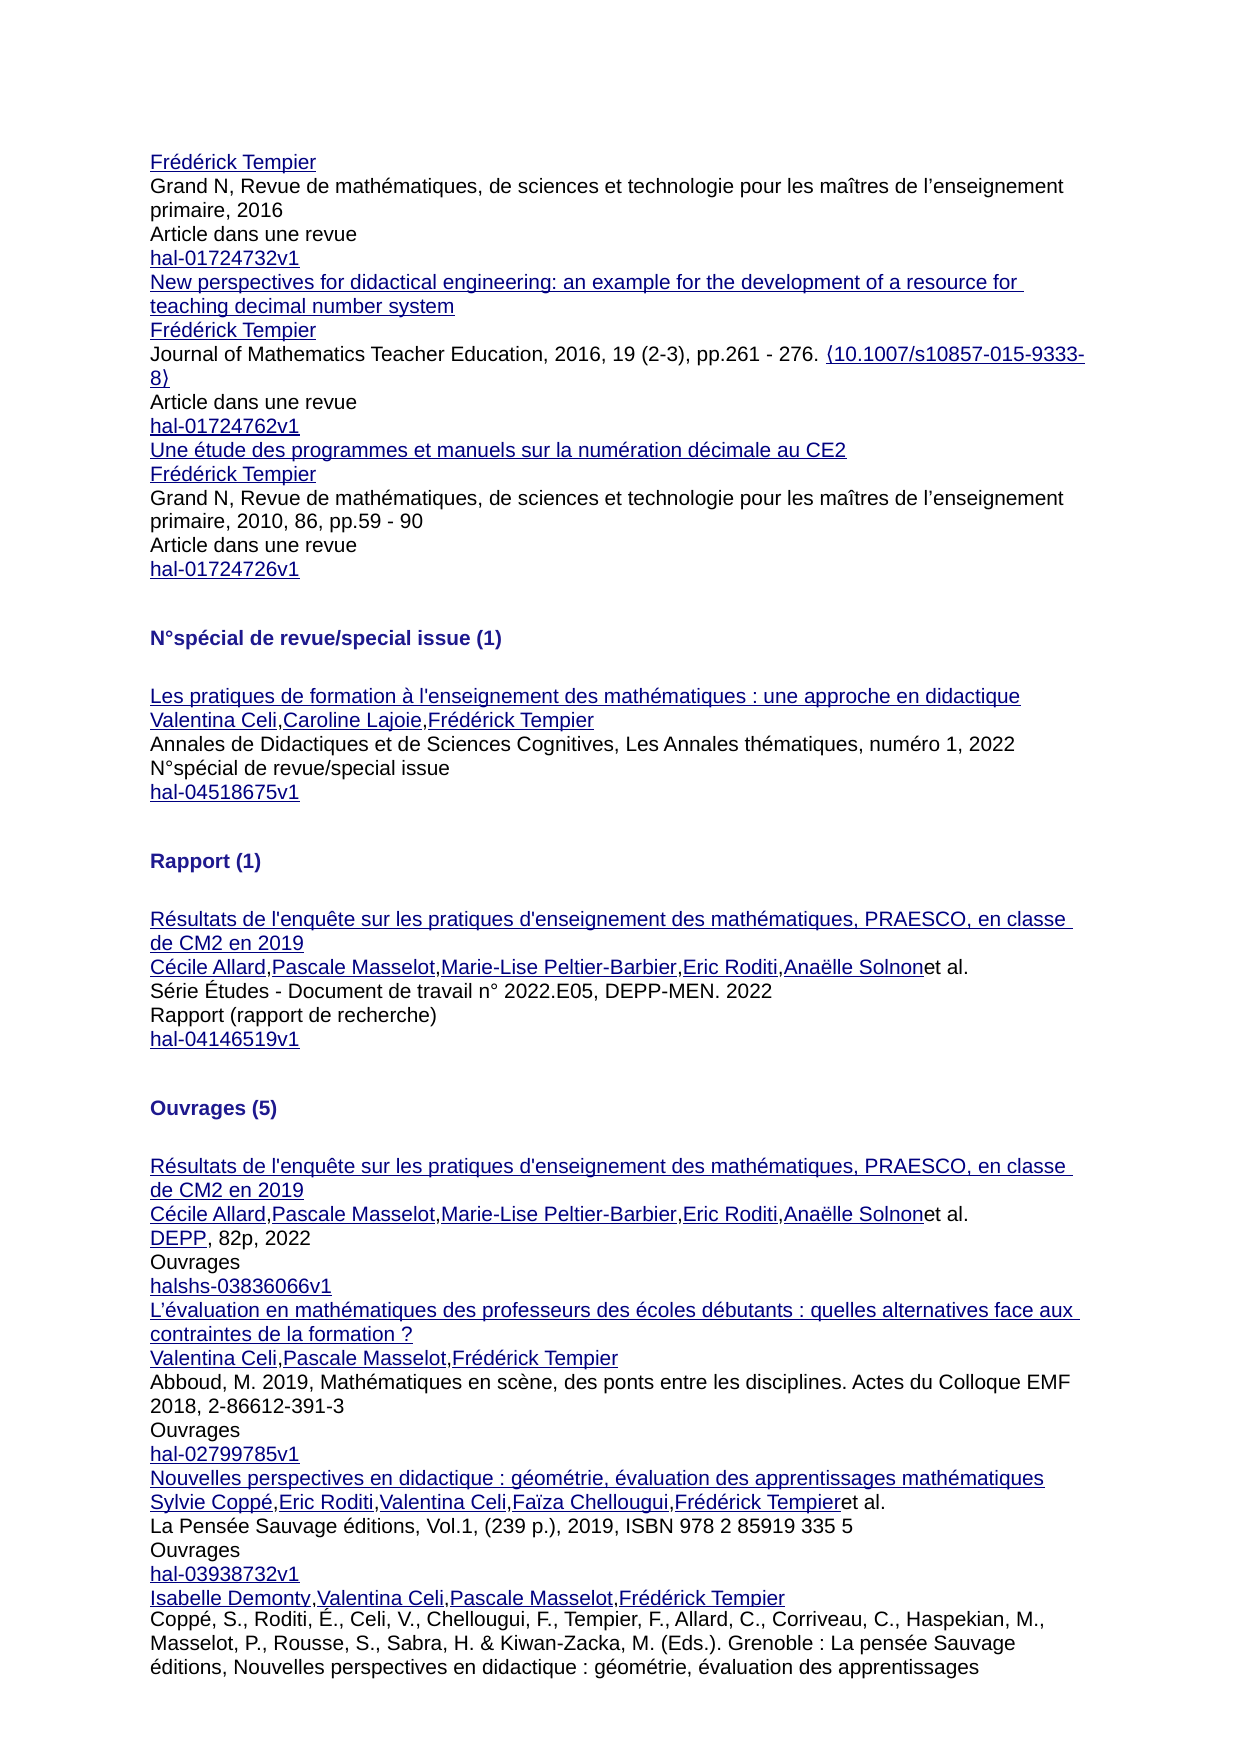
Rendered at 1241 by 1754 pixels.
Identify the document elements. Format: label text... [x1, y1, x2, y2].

table_header Résultats de l'enquête sur les pratiques d'enseignement des mathématiques, PRAESCO, en classe de CM2 en 2019 Cécile Allard,Pascale Masselot,Marie-Lise Peltier-Barbier,Eric Roditi,Anaëlle Solnonet al. DEPP, 82p, 2022 Ouvrages halshs-03836066v1 [150, 1154, 1090, 1298]
table_cell New perspectives for didactical engineering: an example for the development of a resource for teaching decimal number system Frédérick Tempier Journal of Mathematics Teacher Education, 2016, 19 (2-3), pp.261 - 276. ⟨10.1007/s10857-015-9333-8⟩ Article dans une revue hal-01724762v1 [150, 270, 1090, 437]
table_header Résultats de l'enquête sur les pratiques d'enseignement des mathématiques, PRAESCO, en classe de CM2 en 2019 Cécile Allard,Pascale Masselot,Marie-Lise Peltier-Barbier,Eric Roditi,Anaëlle Solnonet al. Série Études - Document de travail n° 2022.E05, DEPP-MEN. 2022 Rapport (rapport de recherche) hal-04146519v1 [150, 907, 1090, 1051]
subtitle Rapport (1) [150, 849, 1090, 873]
subtitle Ouvrages (5) [150, 1096, 1090, 1120]
subtitle N°spécial de revue/special issue (1) [150, 626, 1090, 650]
table_cell L’évaluation en mathématiques des professeurs des écoles débutants : quelles alternatives face aux contraintes de la formation ? Valentina Celi,Pascale Masselot,Frédérick Tempier Abboud, M. 2019, Mathématiques en scène, des ponts entre les disciplines. Actes du Colloque EMF 2018, 2-86612-391-3 Ouvrages hal-02799785v1 [150, 1298, 1090, 1466]
table_cell Conceptualiser et évaluer les connaissances pour enseigner les mathématiques Isabelle Demonty,Valentina Celi,Pascale Masselot,Frédérick Tempier Coppé, S., Roditi, É., Celi, V., Chellougui, F., Tempier, F., Allard, C., Corriveau, C., Haspekian, M., Masselot, P., Rousse, S., Sabra, H. & Kiwan-Zacka, M. (Eds.). Grenoble : La pensée Sauvage éditions, Nouvelles perspectives en didactique : géométrie, évaluation des apprentissages mathématiques, 2019 Ouvrages hal-02800581v1 [150, 1585, 1090, 1679]
table_header Les pratiques de formation à l'enseignement des mathématiques : une approche en didactique Valentina Celi,Caroline Lajoie,Frédérick Tempier Annales de Didactiques et de Sciences Cognitives, Les Annales thématiques, numéro 1, 2022 N°spécial de revue/special issue hal-04518675v1 [150, 684, 1090, 804]
table_cell Nouvelles perspectives en didactique : géométrie, évaluation des apprentissages mathématiques Sylvie Coppé,Eric Roditi,Valentina Celi,Faïza Chellougui,Frédérick Tempieret al. La Pensée Sauvage éditions, Vol.1, (239 p.), 2019, ISBN 978 2 85919 335 5 Ouvrages hal-03938732v1 [150, 1466, 1090, 1585]
table_cell Frédérick Tempier Grand N, Revue de mathématiques, de sciences et technologie pour les maîtres de l’enseignement primaire, 2016 Article dans une revue hal-01724732v1 [150, 150, 1090, 270]
table_cell Une étude des programmes et manuels sur la numération décimale au CE2 Frédérick Tempier Grand N, Revue de mathématiques, de sciences et technologie pour les maîtres de l’enseignement primaire, 2010, 86, pp.59 - 90 Article dans une revue hal-01724726v1 [150, 438, 1090, 581]
